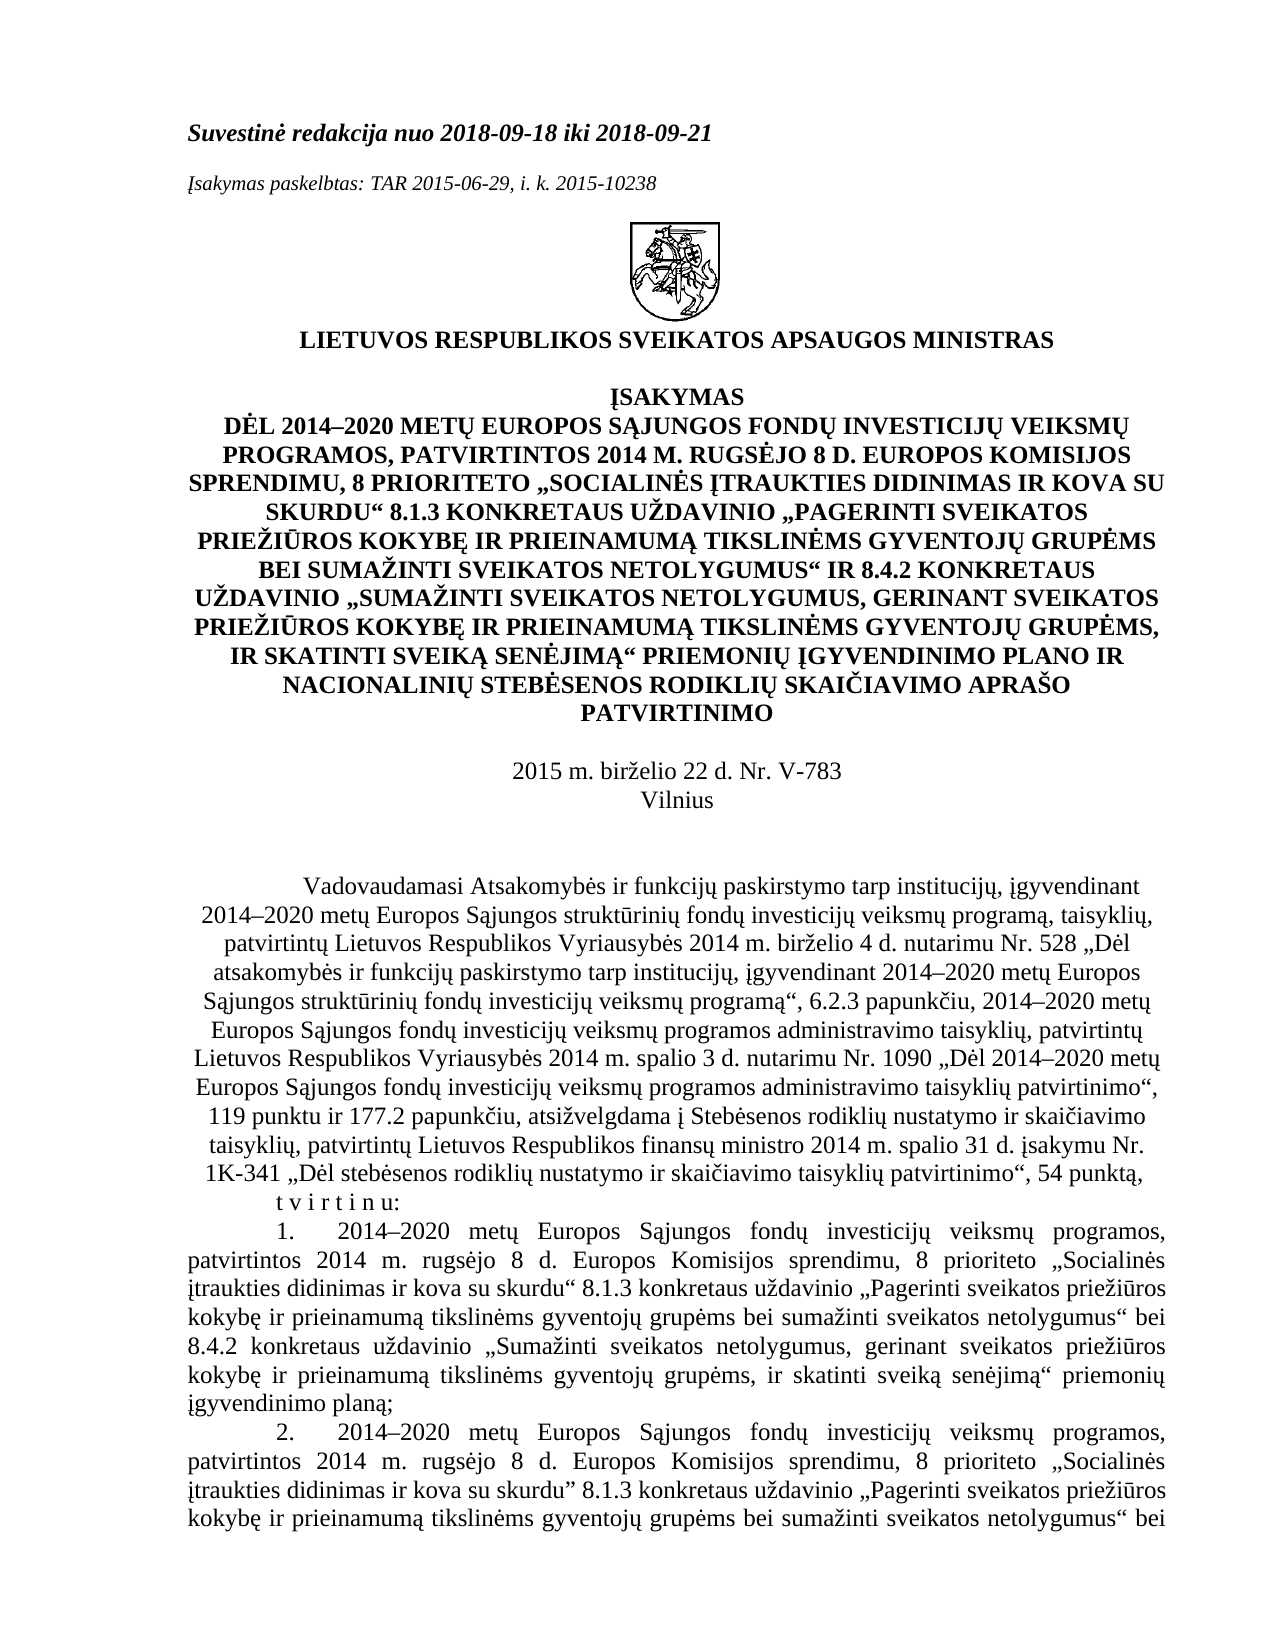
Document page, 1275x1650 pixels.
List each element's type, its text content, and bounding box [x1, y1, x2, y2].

text t v i r t i n u: [187, 1187, 1167, 1216]
text Suvestinė redakcija nuo 2018-09-18 iki 2018-09-21 [187, 118, 1167, 147]
text 2015 m. birželio 22 d. Nr. V-783 [187, 756, 1167, 785]
text 2. 2014–2020 metų Europos Sąjungos fondų investicijų veiksmų programos, patvirtintos 2014 m. rugsėjo 8 d. Europos Komisijos sprendimu, 8 prioriteto „Socialinės įtraukties didinimas ir kova su skurdu” 8.1.3 konkretaus uždavinio „Pagerinti sveikatos priežiūros kokybę ir prieinamumą tikslinėms gyventojų grupėms bei sumažinti sveikatos netolygumus“ bei [187, 1417, 1167, 1532]
text 1. 2014–2020 metų Europos Sąjungos fondų investicijų veiksmų programos, patvirtintos 2014 m. rugsėjo 8 d. Europos Komisijos sprendimu, 8 prioriteto „Socialinės įtraukties didinimas ir kova su skurdu“ 8.1.3 konkretaus uždavinio „Pagerinti sveikatos priežiūros kokybę ir prieinamumą tikslinėms gyventojų grupėms bei sumažinti sveikatos netolygumus“ bei 8.4.2 konkretaus uždavinio „Sumažinti sveikatos netolygumus, gerinant sveikatos priežiūros kokybę ir prieinamumą tikslinėms gyventojų grupėms, ir skatinti sveiką senėjimą“ priemonių įgyvendinimo planą; [187, 1216, 1167, 1417]
text ĮSAKYMAS [187, 382, 1167, 411]
text LIETUVOS RESPUBLIKOS SVEIKATOS APSAUGOS MINISTRAS [187, 325, 1167, 353]
text Vilnius [187, 785, 1167, 813]
text DĖL 2014–2020 METŲ EUROPOS SĄJUNGOS FONDŲ INVESTICIJŲ VEIKSMŲ PROGRAMOS, PATVIRTINTOS 2014 M. RUGSĖJO 8 D. EUROPOS KOMISIJOS SPRENDIMU, 8 PRIORITETO „SOCIALINĖS ĮTRAUKTIES DIDINIMAS IR KOVA SU SKURDU“ 8.1.3 KONKRETAUS UŽDAVINIO „PAGERINTI SVEIKATOS PRIEŽIŪROS KOKYBĘ IR PRIEINAMUMĄ TIKSLINĖMS GYVENTOJŲ GRUPĖMS BEI SUMAŽINTI SVEIKATOS NETOLYGUMUS“ IR 8.4.2 KONKRETAUS UŽDAVINIO „SUMAŽINTI SVEIKATOS NETOLYGUMUS, GERINANT SVEIKATOS PRIEŽIŪROS KOKYBĘ IR PRIEINAMUMĄ TIKSLINĖMS GYVENTOJŲ GRUPĖMS, IR SKATINTI SVEIKĄ SENĖJIMĄ“ PRIEMONIŲ ĮGYVENDINIMO PLANO IR NACIONALINIŲ STEBĖSENOS RODIKLIŲ SKAIČIAVIMO APRAŠO PATVIRTINIMO [187, 411, 1167, 727]
text Įsakymas paskelbtas: TAR 2015-06-29, i. k. 2015-10238 [187, 171, 1167, 195]
text Vadovaudamasi Atsakomybės ir funkcijų paskirstymo tarp institucijų, įgyvendinant 2014–2020 metų Europos Sąjungos struktūrinių fondų investicijų veiksmų programą, taisyklių, patvirtintų Lietuvos Respublikos Vyriausybės 2014 m. birželio 4 d. nutarimu Nr. 528 „Dėl atsakomybės ir funkcijų paskirstymo tarp institucijų, įgyvendinant 2014–2020 metų Europos Sąjungos struktūrinių fondų investicijų veiksmų programą“, 6.2.3 papunkčiu, 2014–2020 metų Europos Sąjungos fondų investicijų veiksmų programos administravimo taisyklių, patvirtintų Lietuvos Respublikos Vyriausybės 2014 m. spalio 3 d. nutarimu Nr. 1090 „Dėl 2014–2020 metų Europos Sąjungos fondų investicijų veiksmų programos administravimo taisyklių patvirtinimo“, 119 punktu ir 177.2 papunkčiu, atsižvelgdama į Stebėsenos rodiklių nustatymo ir skaičiavimo taisyklių, patvirtintų Lietuvos Respublikos finansų ministro 2014 m. spalio 31 d. įsakymu Nr. 1K-341 „Dėl stebėsenos rodiklių nustatymo ir skaičiavimo taisyklių patvirtinimo“, 54 punktą, [187, 871, 1167, 1187]
